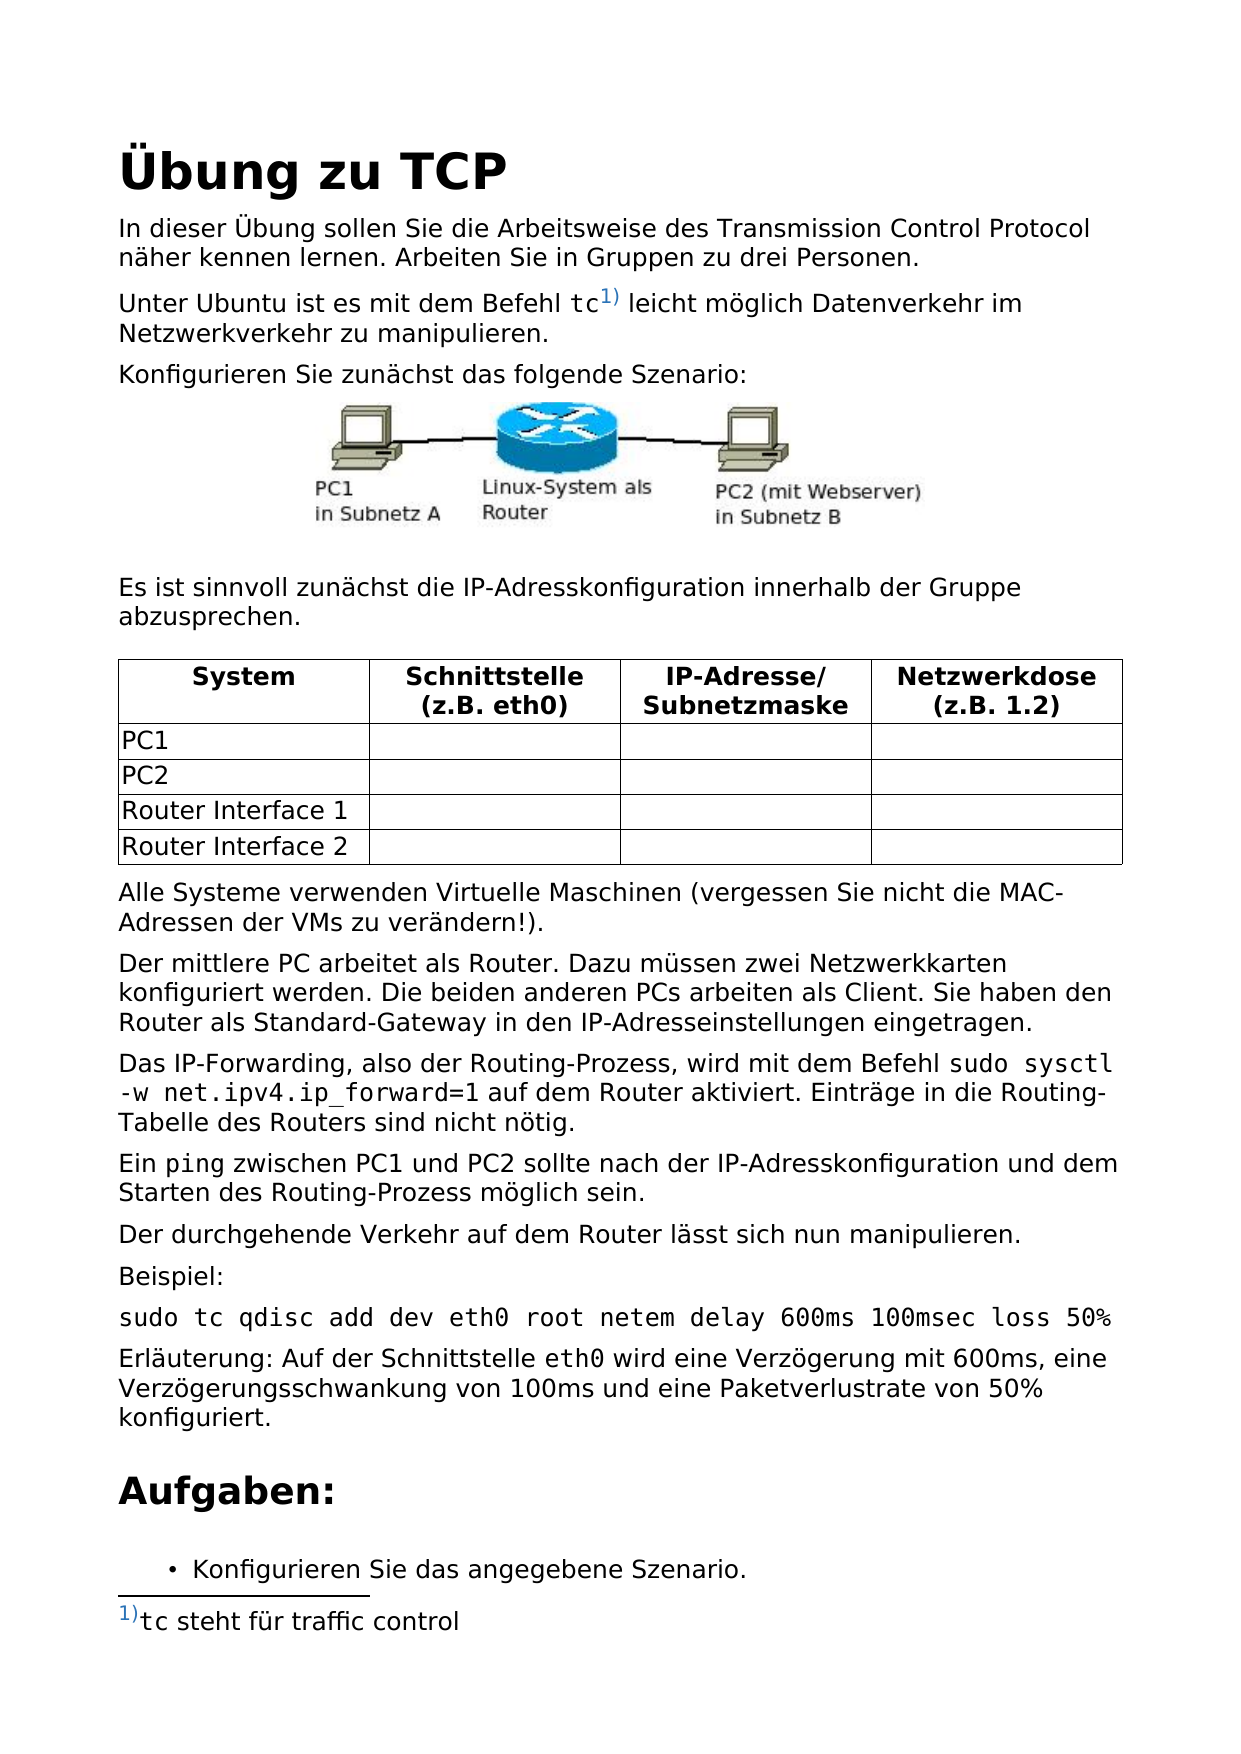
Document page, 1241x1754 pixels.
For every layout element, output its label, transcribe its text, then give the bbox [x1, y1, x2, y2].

text sudo tc qdisc add dev eth0 root netem delay 600ms 100msec loss 50% [118, 1304, 1122, 1333]
text Unter Ubuntu ist es mit dem Befehl tc leicht möglich Datenverkehr im Netzwerkverkehr zu manipulieren. [118, 285, 1122, 348]
text Das IP-Forwarding, also der Routing-Prozess, wird mit dem Befehl sudo sysctl -w net.ipv4.ip_forward=1 auf dem Router aktiviert. Einträge in die Routing-Tabelle des Routers sind nicht nötig. [118, 1049, 1122, 1137]
text Es ist sinnvoll zunächst die IP-Adresskonfiguration innerhalb der Gruppe abzusprechen. [118, 573, 1122, 632]
text Ein ping zwischen PC1 und PC2 sollte nach der IP-Adresskonfiguration und dem Starten des Routing-Prozess möglich sein. [118, 1149, 1122, 1208]
table_header IP-Adresse/Subnetzmaske [621, 660, 871, 723]
table_cell [872, 760, 1122, 793]
text Alle Systeme verwenden Virtuelle Maschinen (vergessen Sie nicht die MAC-Adressen der VMs zu verändern!). [118, 879, 1122, 937]
table_cell PC1 [119, 724, 369, 758]
table_cell [872, 830, 1122, 864]
table_cell [621, 724, 871, 758]
text Der mittlere PC arbeitet als Router. Dazu müssen zwei Netzwerkkarten konfiguriert werden. Die beiden anderen PCs arbeiten als Client. Sie haben den Router als Standard-Gateway in den IP-Adresseinstellungen eingetragen. [118, 949, 1122, 1037]
list Konfigurieren Sie das angegebene Szenario. [177, 1555, 1122, 1584]
table_cell [872, 795, 1122, 829]
table_cell [370, 830, 620, 864]
text Erläuterung: Auf der Schnittstelle eth0 wird eine Verzögerung mit 600ms, eine Verzögerungsschwankung von 100ms und eine Paketverlustrate von 50% konfiguriert. [118, 1344, 1122, 1432]
table_cell PC2 [119, 760, 369, 793]
table_cell Router Interface 1 [119, 795, 369, 829]
table_cell [621, 760, 871, 793]
subtitle Übung zu TCP [118, 143, 1122, 201]
table_header Schnittstelle (z.B. eth0) [370, 660, 620, 723]
table_cell [621, 830, 871, 864]
table_cell [370, 760, 620, 793]
text tc steht für traffic control [118, 1602, 1122, 1636]
text Beispiel: [118, 1262, 1122, 1291]
text Konfigurieren Sie zunächst das folgende Szenario: [118, 360, 1122, 389]
table_cell [370, 795, 620, 829]
table_cell Router Interface 2 [119, 830, 369, 864]
table_cell [370, 724, 620, 758]
table_cell [621, 795, 871, 829]
text In dieser Übung sollen Sie die Arbeitsweise des Transmission Control Protocol näher kennen lernen. Arbeiten Sie in Gruppen zu drei Personen. [118, 214, 1122, 272]
subtitle Aufgaben: [118, 1469, 1122, 1513]
table_header System [119, 660, 369, 723]
picture [315, 402, 925, 532]
table_header Netzwerkdose (z.B. 1.2) [872, 660, 1122, 723]
text Der durchgehende Verkehr auf dem Router lässt sich nun manipulieren. [118, 1220, 1122, 1249]
table_cell [872, 724, 1122, 758]
